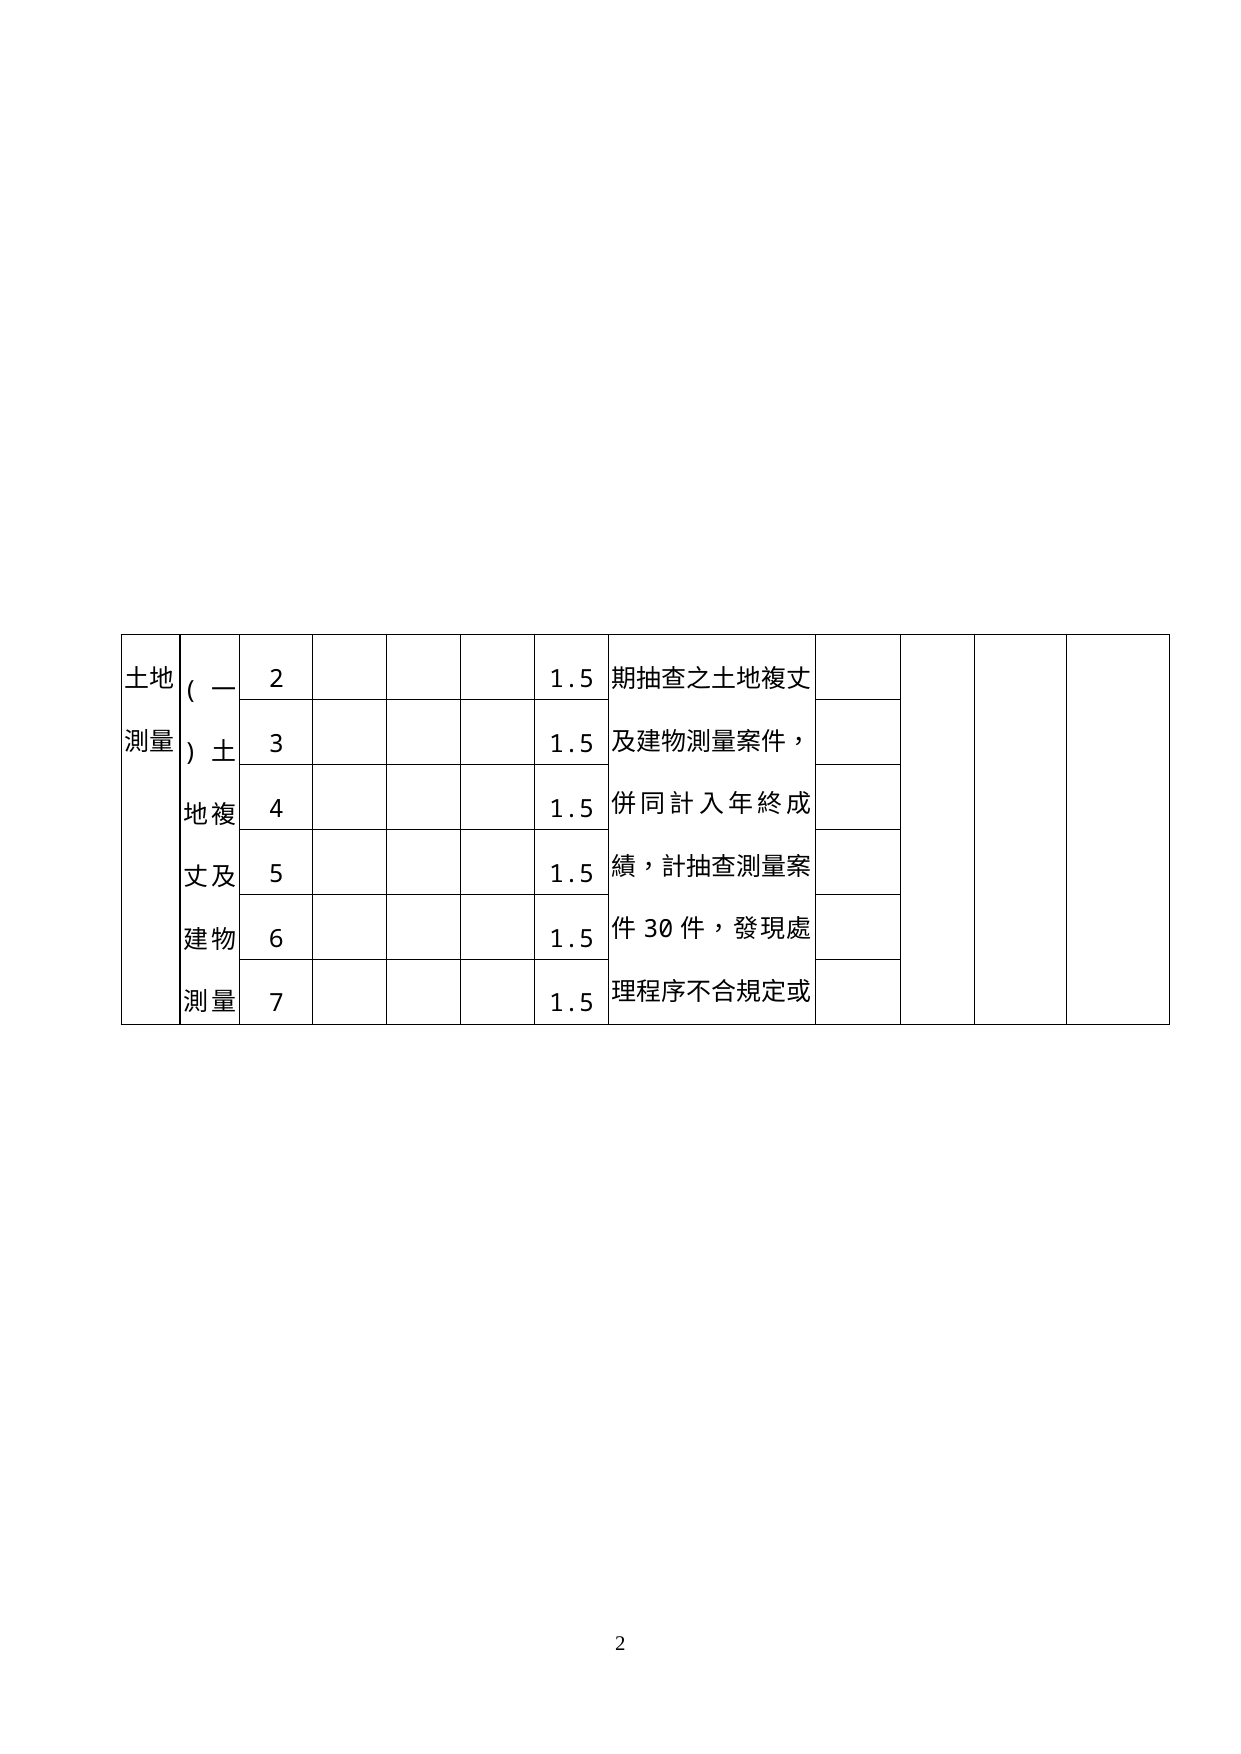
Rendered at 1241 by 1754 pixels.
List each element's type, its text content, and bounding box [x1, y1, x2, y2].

table_cell [387, 960, 460, 1024]
table_cell [816, 895, 900, 959]
table_cell [313, 960, 386, 1024]
table_cell [313, 700, 386, 764]
table_cell [387, 765, 460, 829]
table_cell [1067, 635, 1169, 1024]
table_cell 4 [240, 765, 312, 829]
table_cell 1.5 [535, 700, 608, 764]
table_cell 6 [240, 895, 312, 959]
table_cell [461, 635, 534, 699]
table_cell [313, 765, 386, 829]
table_cell [816, 765, 900, 829]
table_cell 1.5 [535, 895, 608, 959]
table_cell [461, 895, 534, 959]
table_cell [975, 635, 1066, 1024]
table_cell 1.5 [535, 960, 608, 1024]
table_cell 1.5 [535, 635, 608, 699]
table_cell 土地 測量 [122, 635, 179, 1024]
table_cell (一)土地複丈及建物測量 [181, 635, 239, 1024]
table_cell 2 [240, 635, 312, 699]
table_cell [387, 700, 460, 764]
table_cell [461, 960, 534, 1024]
table_cell [901, 635, 974, 1024]
table_cell 5 [240, 830, 312, 894]
table_cell [816, 960, 900, 1024]
table_cell [313, 895, 386, 959]
table_cell [387, 635, 460, 699]
table_cell 1.5 [535, 830, 608, 894]
table_cell 3 [240, 700, 312, 764]
table_cell [313, 830, 386, 894]
table_cell [387, 895, 460, 959]
table_cell [313, 635, 386, 699]
table_cell 1.5 [535, 765, 608, 829]
table_cell 業務查核小組不定期抽查之土地複丈及建物測量案件，併同計入年終成績，計抽查測量案件30件，發現處理程序不合規定或發現成果不符地籍測量實施規則等相關規定者，每項缺失扣0.5分；重複發生相同之缺失，每項缺失扣1分。 同前頁 [609, 635, 815, 1024]
table_cell [816, 700, 900, 764]
table_cell [816, 635, 900, 699]
table_cell [816, 830, 900, 894]
table_cell [461, 700, 534, 764]
table_cell [461, 830, 534, 894]
table_cell [387, 830, 460, 894]
table_cell [461, 765, 534, 829]
table_cell 7 [240, 960, 312, 1024]
